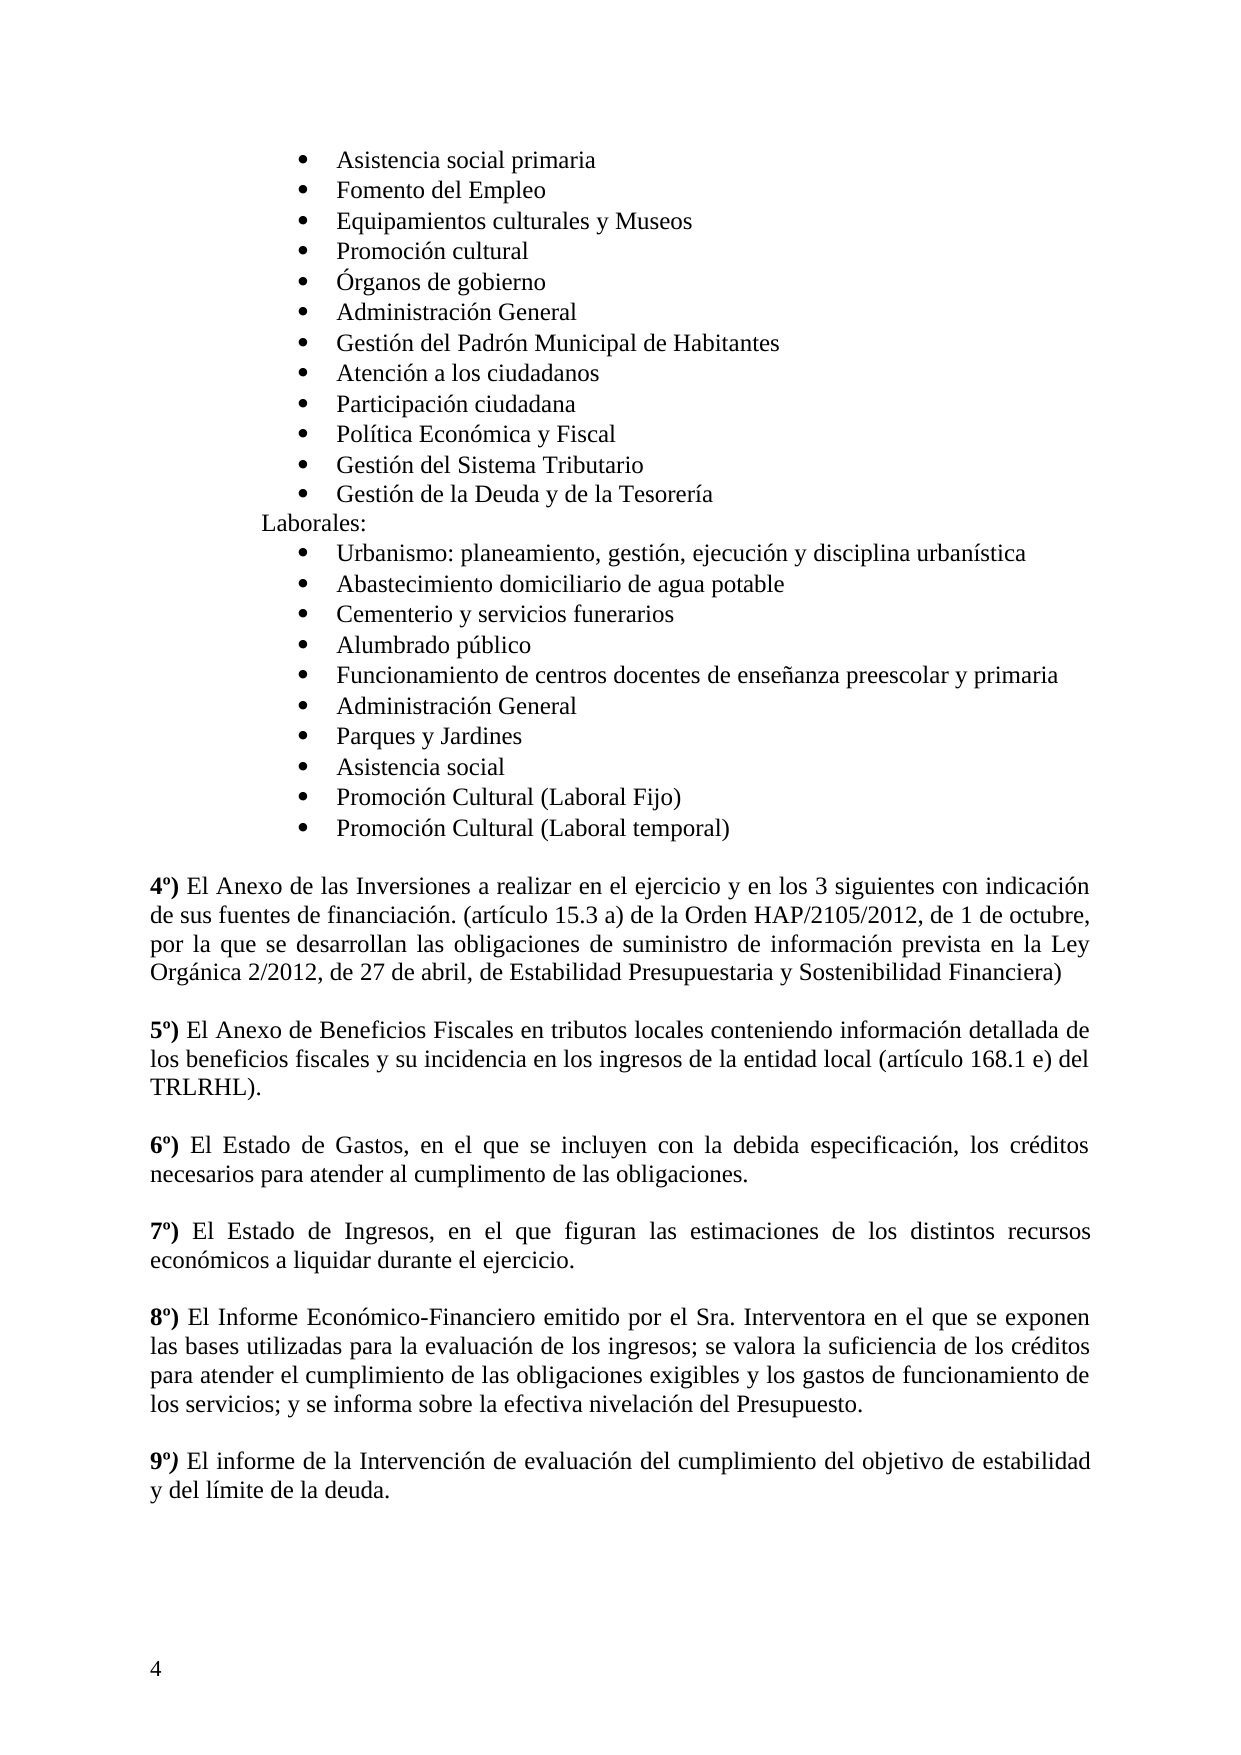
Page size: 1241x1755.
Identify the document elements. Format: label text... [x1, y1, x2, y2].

list Participación ciudadana [299, 388, 1103, 418]
list Promoción Cultural (Laboral temporal) [299, 812, 1103, 842]
list Urbanismo: planeamiento, gestión, ejecución y disciplina urbanística [299, 537, 1103, 568]
list Cementerio y servicios funerarios [299, 598, 1103, 629]
list Abastecimiento domiciliario de agua potable [299, 568, 1103, 598]
text 6º) El Estado de Gastos, en el que se incluyen con la debida especificación, los créditos necesarios para atender al cumplimento de las obligaciones. [150, 1130, 1091, 1187]
list Promoción Cultural (Laboral Fijo) [299, 781, 1103, 812]
list Funcionamiento de centros docentes de enseñanza preescolar y primaria [299, 659, 1103, 690]
list Gestión del Padrón Municipal de Habitantes [299, 327, 1103, 357]
text 4º) El Anexo de las Inversiones a realizar en el ejercicio y en los 3 siguientes con indicación de sus fuentes de financiación. (artículo 15.3 a) de la Orden HAP/2105/2012, de 1 de octubre, por la que se desarrollan las obligaciones de suministro de información prevista en la Ley Orgánica 2/2012, de 27 de abril, de Estabilidad Presupuestaria y Sostenibilidad Financiera) [150, 871, 1091, 986]
list Asistencia social primaria [299, 145, 1103, 174]
list Promoción cultural [299, 235, 1103, 266]
list Administración General [299, 296, 1103, 327]
list Alumbrado público [299, 629, 1103, 659]
list Fomento del Empleo [299, 174, 1103, 205]
list Política Económica y Fiscal [299, 418, 1103, 449]
list Parques y Jardines [299, 720, 1103, 751]
list Atención a los ciudadanos [299, 357, 1103, 388]
text 5º) El Anexo de Beneficios Fiscales en tributos locales conteniendo información detallada de los beneficios fiscales y su incidencia en los ingresos de la entidad local (artículo 168.1 e) del TRLRHL). [150, 1015, 1091, 1101]
list Asistencia social [299, 751, 1103, 781]
list Gestión de la Deuda y de la Tesorería Laborales: [261, 479, 714, 537]
list Órganos de gobierno [299, 266, 1103, 296]
list Administración General [299, 690, 1103, 720]
list Gestión del Sistema Tributario [299, 449, 1103, 479]
text 8º) El Informe Económico-Financiero emitido por el Sra. Interventora en el que se exponen las bases utilizadas para la evaluación de los ingresos; se valora la suficiencia de los créditos para atender el cumplimiento de las obligaciones exigibles y los gastos de funcionamiento de los servicios; y se informa sobre la efectiva nivelación del Presupuesto. [150, 1302, 1091, 1417]
text 7º) El Estado de Ingresos, en el que figuran las estimaciones de los distintos recursos económicos a liquidar durante el ejercicio. [150, 1216, 1091, 1274]
list Equipamientos culturales y Museos [299, 205, 1103, 235]
text 9º) El informe de la Intervención de evaluación del cumplimiento del objetivo de estabilidad y del límite de la deuda. [150, 1446, 1091, 1504]
